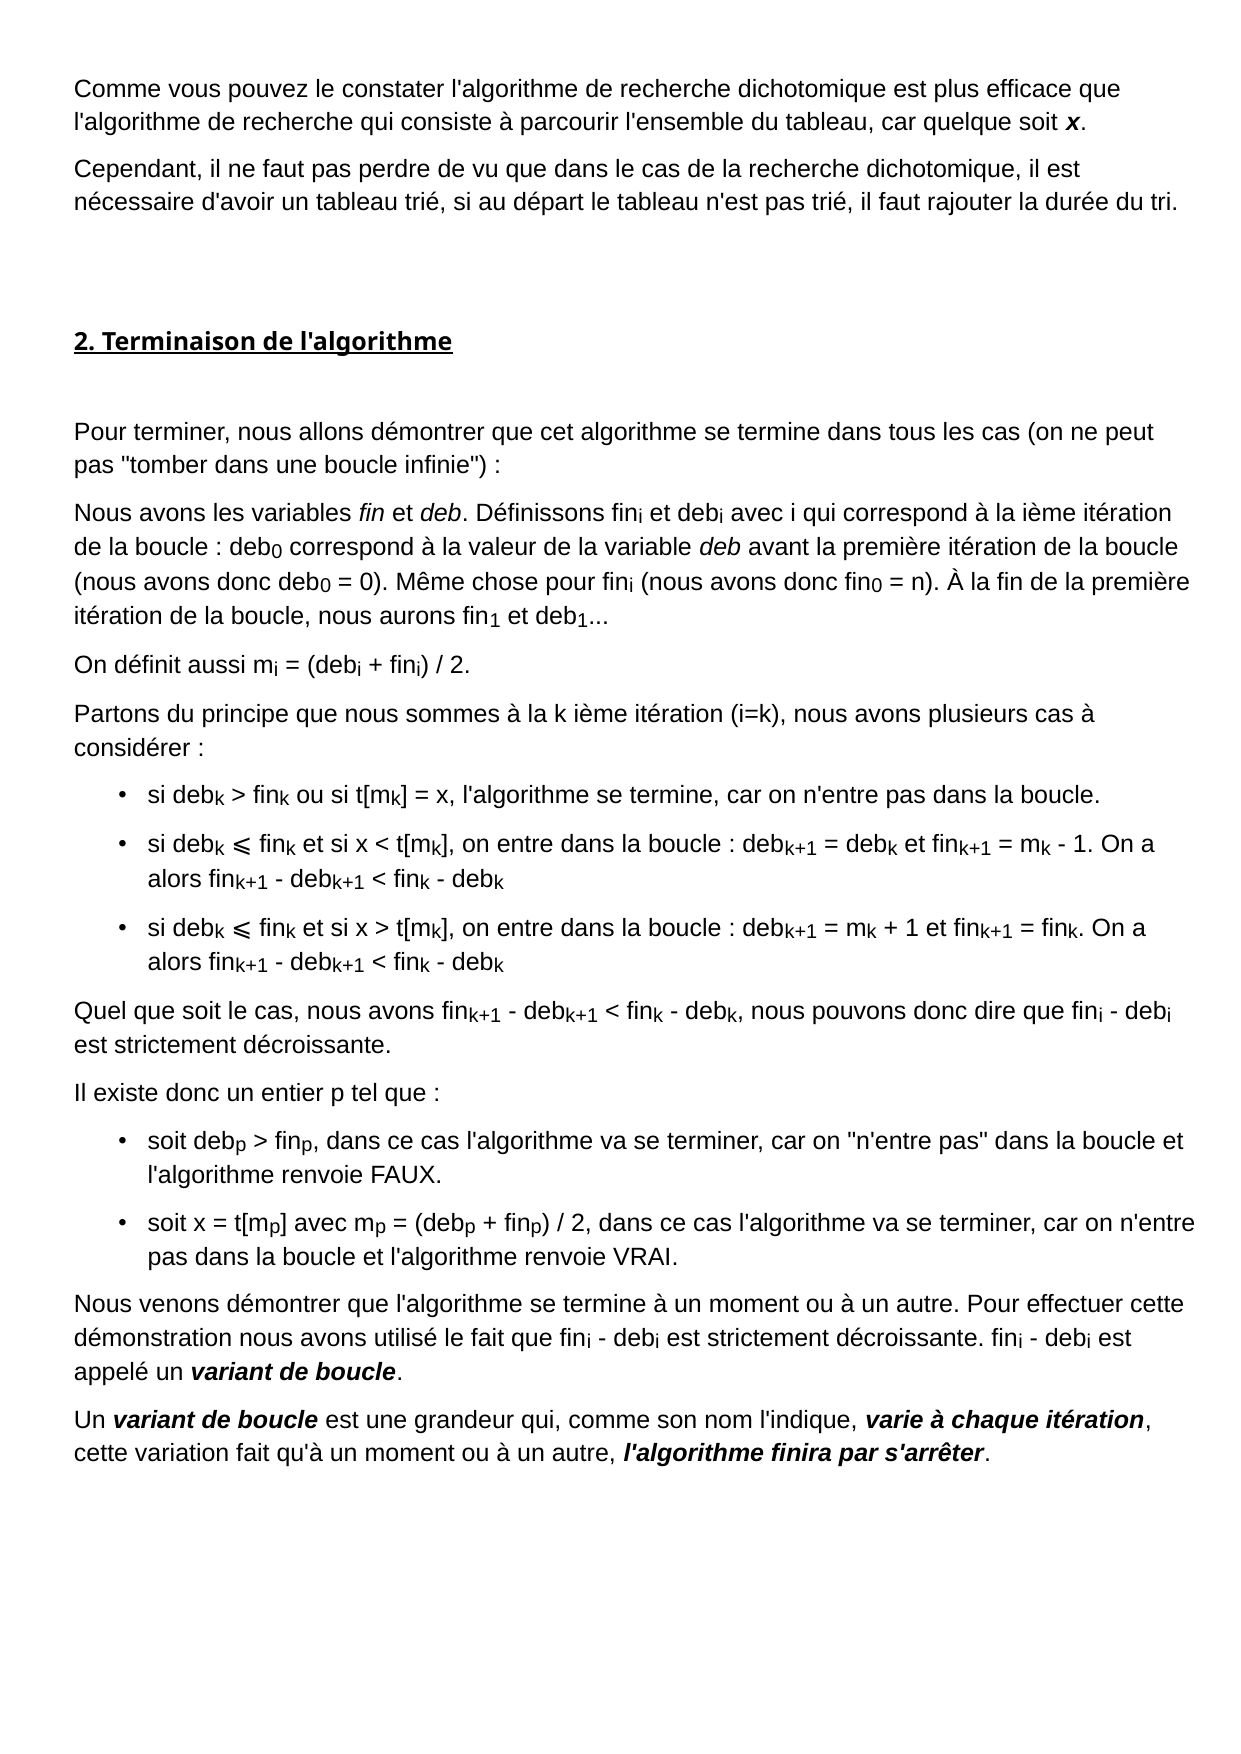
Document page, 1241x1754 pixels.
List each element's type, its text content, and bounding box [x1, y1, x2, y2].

text On définit aussi mi = (debi + fini) / 2. [74, 650, 1201, 680]
text Comme vous pouvez le constater l'algorithme de recherche dichotomique est plus efficace que l'algorithme de recherche qui consiste à parcourir l'ensemble du tableau, car quelque soit x. [74, 74, 1201, 135]
list si debk > fink ou si t[mk] = x, l'algorithme se termine, car on n'entre pas dans la boucle. [118, 780, 1201, 810]
text Pour terminer, nous allons démontrer que cet algorithme se termine dans tous les cas (on ne peut pas "tomber dans une boucle infinie") : [74, 417, 1201, 479]
text Nous venons démontrer que l'algorithme se termine à un moment ou à un autre. Pour effectuer cette démonstration nous avons utilisé le fait que fini - debi est strictement décroissante. fini - debi est appelé un variant de boucle. [74, 1289, 1201, 1386]
list soit debp > finp, dans ce cas l'algorithme va se terminer, car on "n'entre pas" dans la boucle et l'algorithme renvoie FAUX. [118, 1126, 1201, 1189]
subtitle 2. Terminaison de l'algorithme [74, 323, 1201, 357]
text Cependant, il ne faut pas perdre de vu que dans le cas de la recherche dichotomique, il est nécessaire d'avoir un tableau trié, si au départ le tableau n'est pas trié, il faut rajouter la durée du tri. [74, 154, 1201, 216]
list si debk ⩽ fink et si x < t[mk], on entre dans la boucle : debk+1 = debk et fink+1 = mk - 1. On a alors fink+1 - debk+1 < fink - debk [118, 829, 1201, 894]
text Un variant de boucle est une grandeur qui, comme son nom l'indique, varie à chaque itération, cette variation fait qu'à un moment ou à un autre, l'algorithme finira par s'arrêter. [74, 1404, 1201, 1466]
text Il existe donc un entier p tel que : [74, 1078, 1201, 1107]
text Quel que soit le cas, nous avons fink+1 - debk+1 < fink - debk, nous pouvons donc dire que fini - debi est strictement décroissante. [74, 996, 1201, 1059]
text Nous avons les variables fin et deb. Définissons fini et debi avec i qui correspond à la ième itération de la boucle : deb0 correspond à la valeur de la variable deb avant la première itération de la boucle (nous avons donc deb0 = 0). Même chose pour fini (nous avons donc fin0 = n). À la fin de la première itération de la boucle, nous aurons fin1 et deb1... [74, 498, 1201, 631]
text Partons du principe que nous sommes à la k ième itération (i=k), nous avons plusieurs cas à considérer : [74, 699, 1201, 761]
list soit x = t[mp] avec mp = (debp + finp) / 2, dans ce cas l'algorithme va se terminer, car on n'entre pas dans la boucle et l'algorithme renvoie VRAI. [118, 1208, 1201, 1271]
list si debk ⩽ fink et si x > t[mk], on entre dans la boucle : debk+1 = mk + 1 et fink+1 = fink. On a alors fink+1 - debk+1 < fink - debk [118, 913, 1201, 977]
